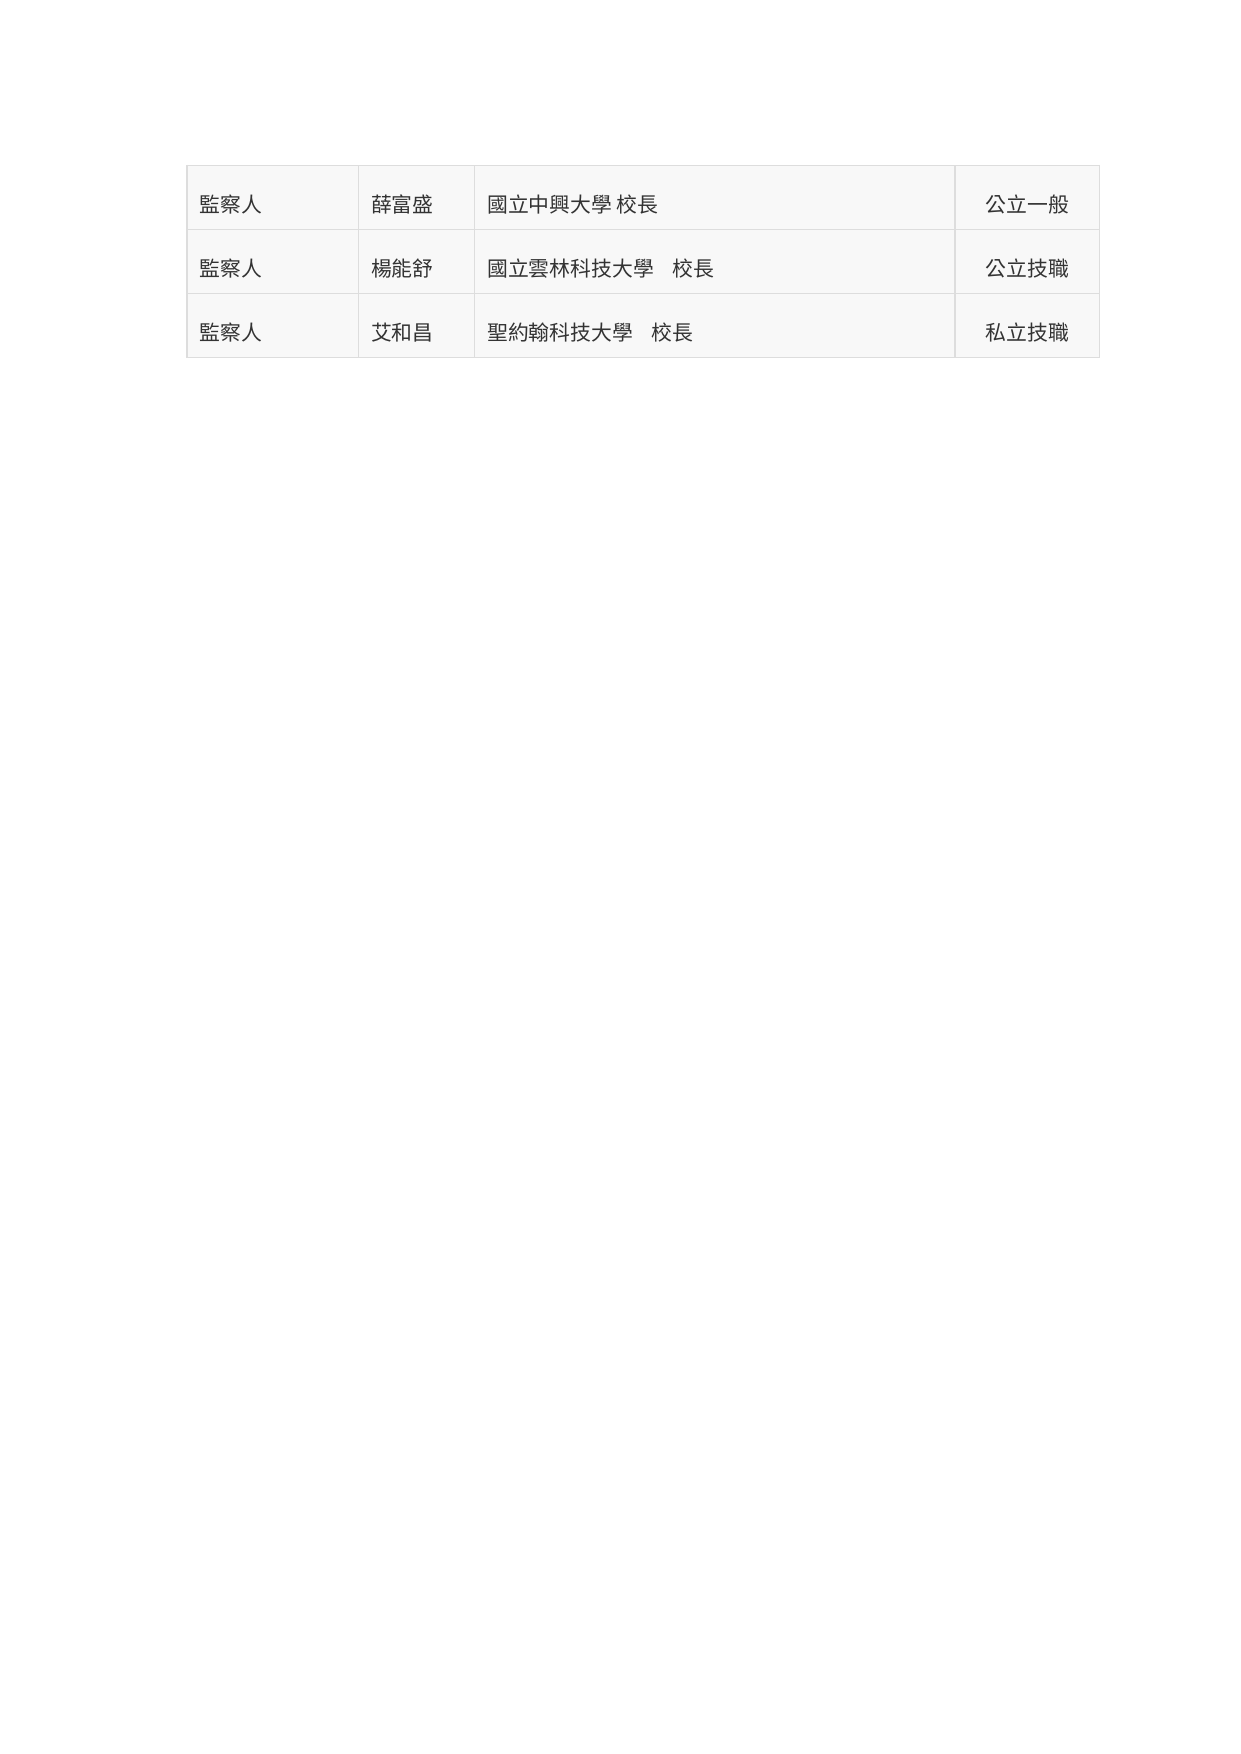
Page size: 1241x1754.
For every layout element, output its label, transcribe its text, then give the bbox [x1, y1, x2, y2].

table_cell 國立中興大學 校長 [475, 166, 954, 228]
table_cell 公立技職 [956, 230, 1099, 293]
table_cell 國立雲林科技大學 校長 [475, 230, 954, 293]
table_cell 監察人 [188, 294, 358, 357]
table_cell 監察人 [188, 166, 358, 228]
table_cell 公立一般 [956, 166, 1099, 228]
table_cell 楊能舒 [359, 230, 474, 293]
table_cell 監察人 [188, 230, 358, 293]
table_cell 艾和昌 [359, 294, 474, 357]
table_cell 聖約翰科技大學 校長 [475, 294, 954, 357]
table_cell 薛富盛 [359, 166, 474, 228]
table_cell 私立技職 [956, 294, 1099, 357]
